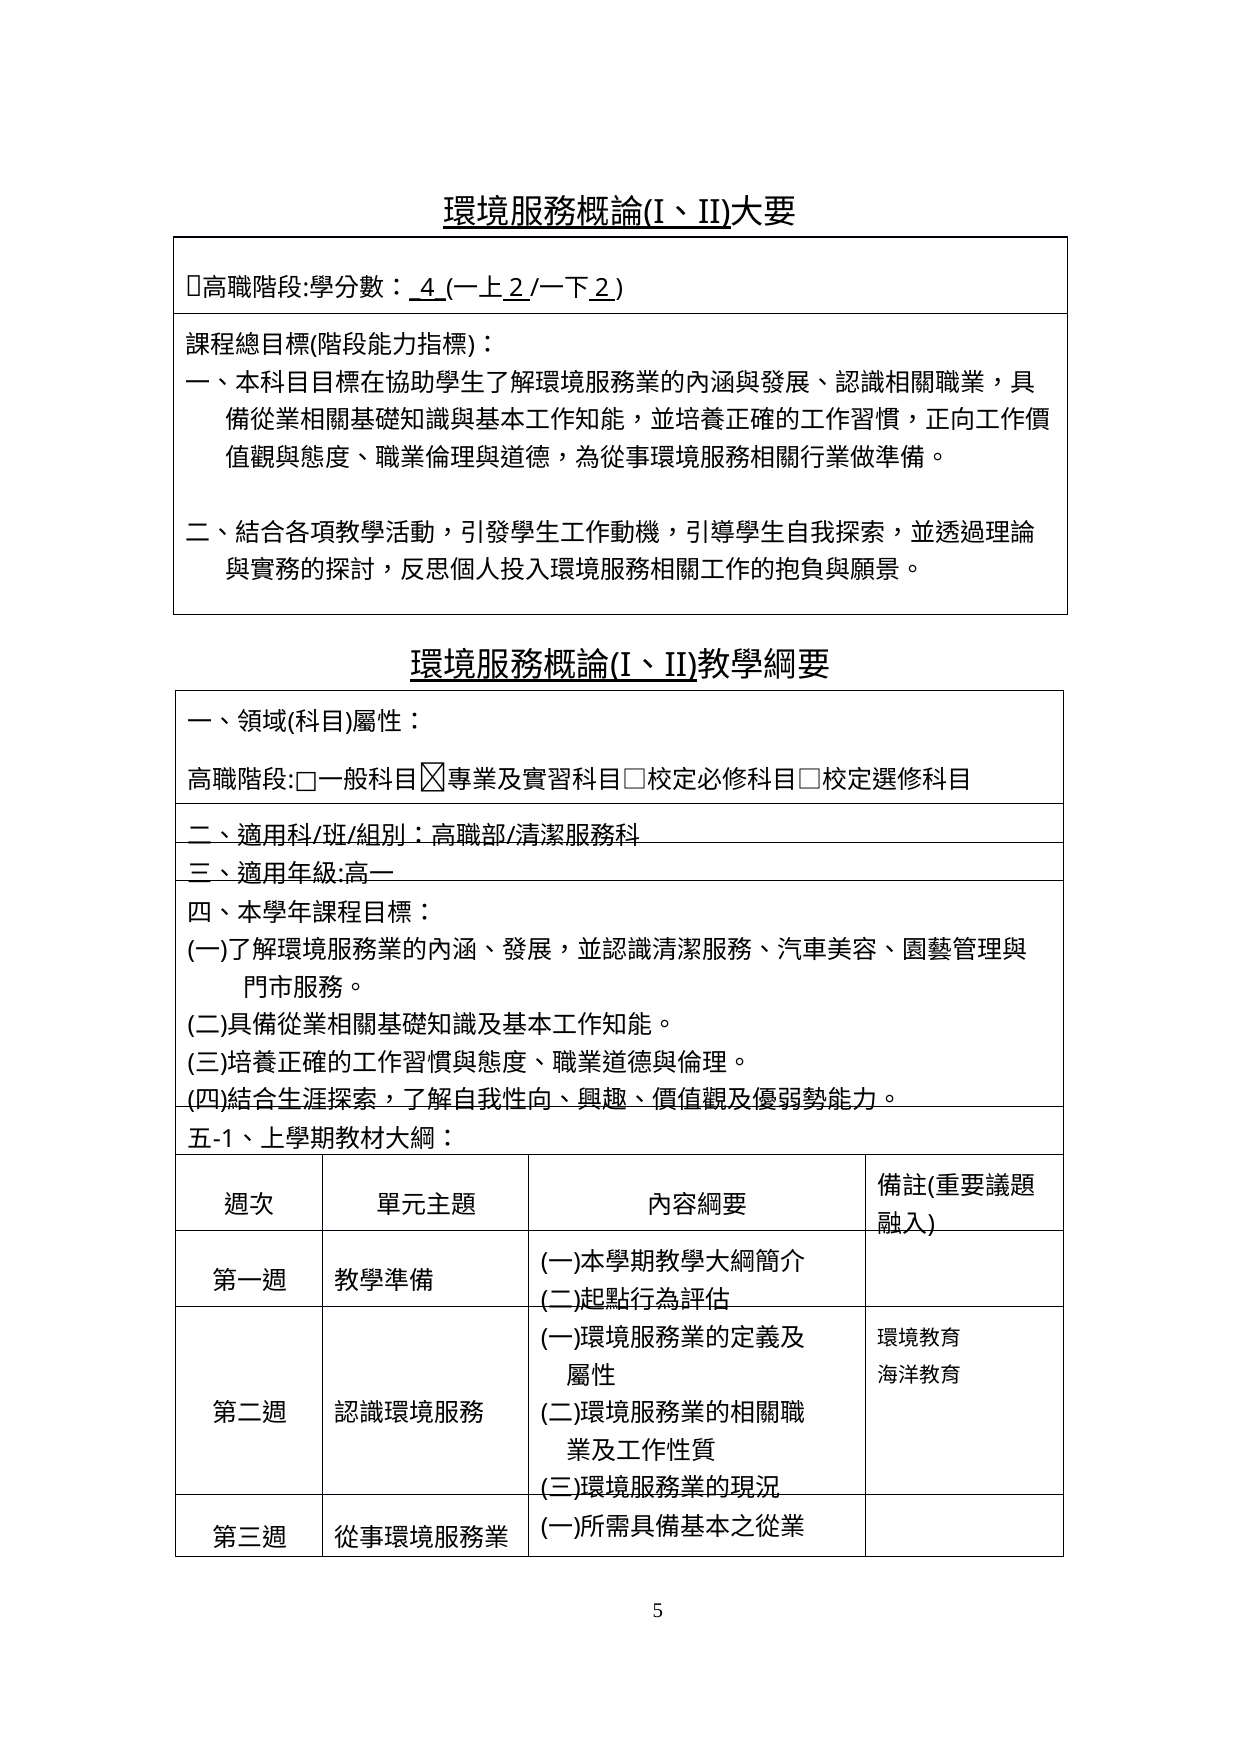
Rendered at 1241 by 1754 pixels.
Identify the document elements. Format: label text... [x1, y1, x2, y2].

table_cell 三、適用年級:高一 [176, 843, 1063, 880]
table_cell [866, 1231, 1063, 1306]
table_cell 認識環境服務 [323, 1307, 528, 1494]
table_cell (一)本學期教學大綱簡介 (二)起點行為評估 [529, 1231, 865, 1306]
table_cell 環境教育 海洋教育 [866, 1307, 1063, 1494]
table_cell 第三週 [176, 1495, 322, 1556]
table_cell 週次 [176, 1155, 322, 1229]
table_cell [866, 1495, 1063, 1556]
table_cell 二、適用科/班/組別：高職部/清潔服務科 [176, 804, 1063, 842]
table_cell 五-1、上學期教材大綱： [176, 1107, 1063, 1153]
table_cell 教學準備 [323, 1231, 528, 1306]
table_cell 第一週 [176, 1231, 322, 1306]
table_cell (一)所需具備基本之從業 [529, 1495, 865, 1556]
table_cell 內容綱要 [529, 1155, 865, 1229]
table_cell 四、本學年課程目標： (一)了解環境服務業的內涵、發展，並認識清潔服務、汽車美容、園藝管理與門市服務。 (二)具備從業相關基礎知識及基本工作知能。 (三)培養正確的工作習慣與態度、職業道德與倫理。 (四)結合生涯探索，了解自我性向、興趣、價值觀及優弱勢能力。 [176, 881, 1063, 1106]
table_cell 從事環境服務業 [323, 1495, 528, 1556]
text 環境服務概論(I、II)教學綱要 [187, 615, 1053, 689]
text 環境服務概論(I、II)大要 [187, 161, 1053, 236]
table_cell 第二週 [176, 1307, 322, 1494]
table_header 一、領域(科目)屬性： 高職階段:□一般科目專業及實習科目□校定必修科目□校定選修科目 [176, 691, 1063, 803]
table_cell 備註(重要議題融入) [866, 1155, 1063, 1229]
table_cell 單元主題 [323, 1155, 528, 1229]
table_cell (一)環境服務業的定義及 屬性 (二)環境服務業的相關職 業及工作性質 (三)環境服務業的現況 [529, 1307, 865, 1494]
table_cell 課程總目標(階段能力指標)： 一、本科目目標在協助學生了解環境服務業的內涵與發展、認識相關職業，具備從業相關基礎知識與基本工作知能，並培養正確的工作習慣，正向工作價值觀與態度、職業倫理與道德，為從事環境服務相關行業做準備。 二、結合各項教學活動，引發學生工作動機，引導學生自我探索，並透過理論與實務的探討，反思個人投入環境服務相關工作的抱負與願景。 [174, 314, 1067, 613]
table_header 高職階段:學分數：_4_(一上 2 /一下 2 ) [174, 238, 1067, 312]
